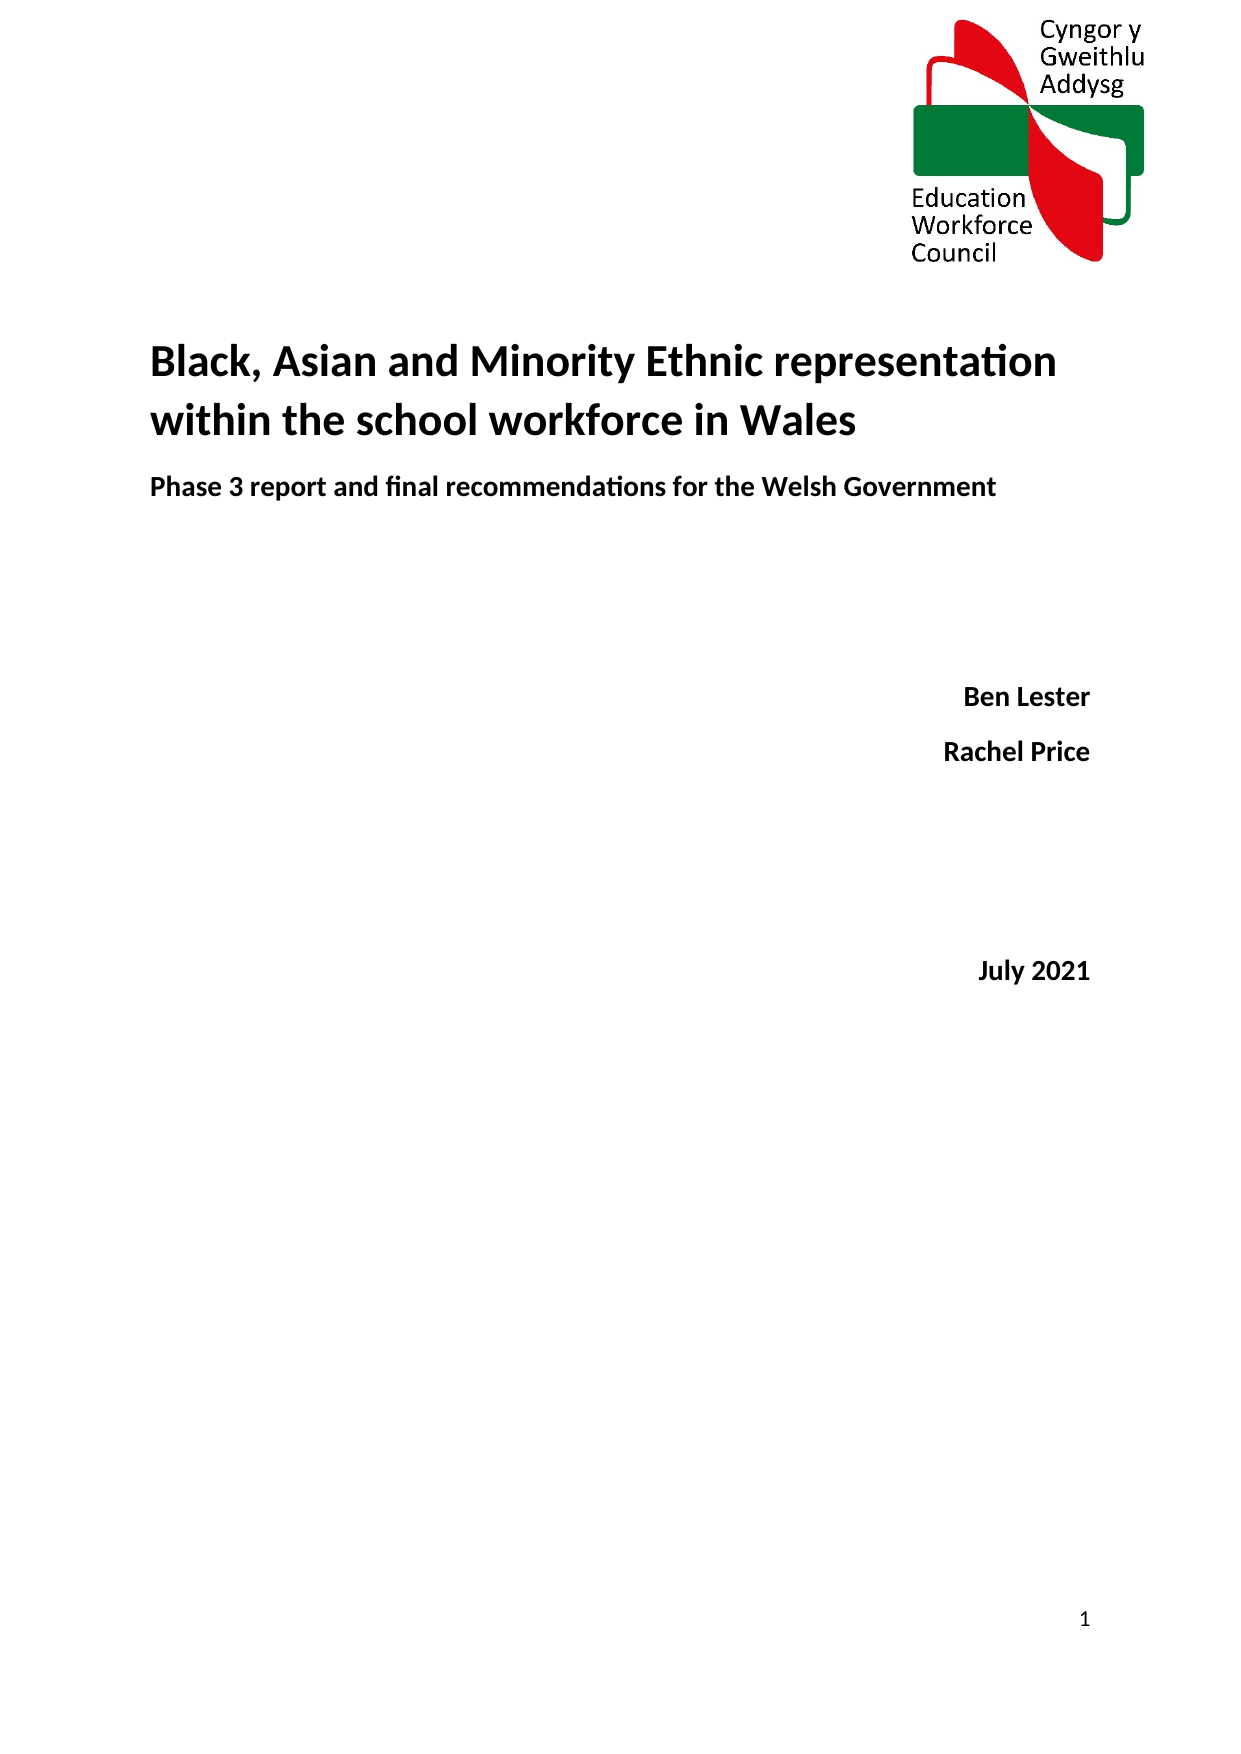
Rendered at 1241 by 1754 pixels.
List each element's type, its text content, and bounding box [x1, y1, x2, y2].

text Rachel Price [150, 733, 1090, 769]
text Phase 3 report and final recommendations for the Welsh Government [150, 468, 1090, 503]
text Ben Lester [150, 678, 1090, 714]
text July 2021 [150, 952, 1090, 987]
text Black, Asian and Minority Ethnic representation within the school workforce in Wales [150, 332, 1090, 447]
